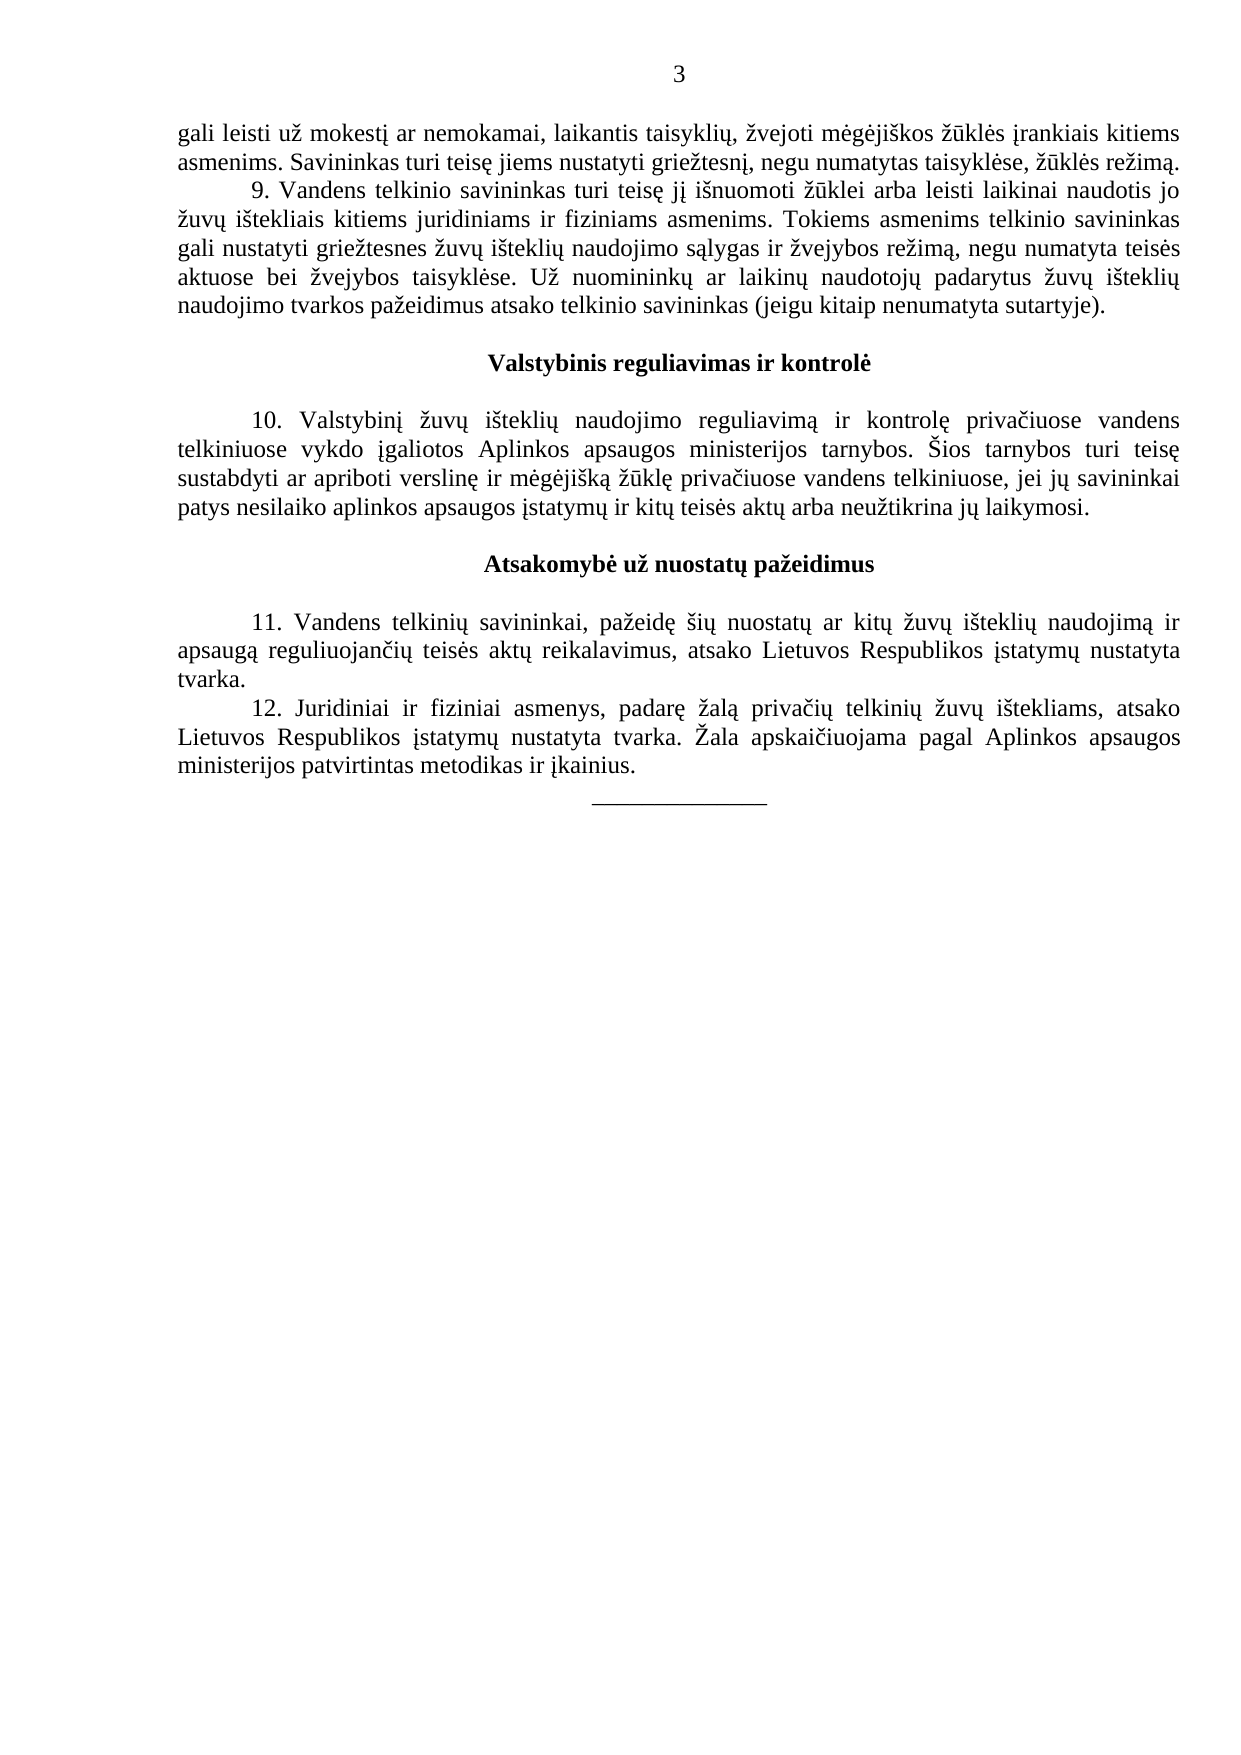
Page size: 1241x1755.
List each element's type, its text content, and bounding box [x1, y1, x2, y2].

text Atsakomybė už nuostatų pažeidimus [177, 549, 1181, 578]
text 11. Vandens telkinių savininkai, pažeidę šių nuostatų ar kitų žuvų išteklių naudojimą ir apsaugą reguliuojančių teisės aktų reikalavimus, atsako Lietuvos Respublikos įstatymų nustatyta tvarka. [177, 607, 1181, 693]
text ______________ [177, 779, 1181, 808]
text 10. Valstybinį žuvų išteklių naudojimo reguliavimą ir kontrolę privačiuose vandens telkiniuose vykdo įgaliotos Aplinkos apsaugos ministerijos tarnybos. Šios tarnybos turi teisę sustabdyti ar apriboti verslinę ir mėgėjišką žūklę privačiuose vandens telkiniuose, jei jų savininkai patys nesilaiko aplinkos apsaugos įstatymų ir kitų teisės aktų arba neužtikrina jų laikymosi. [177, 406, 1181, 521]
text 12. Juridiniai ir fiziniai asmenys, padarę žalą privačių telkinių žuvų ištekliams, atsako Lietuvos Respublikos įstatymų nustatyta tvarka. Žala apskaičiuojama pagal Aplinkos apsaugos ministerijos patvirtintas metodikas ir įkainius. [177, 693, 1181, 779]
text Valstybinis reguliavimas ir kontrolė [177, 348, 1181, 377]
text 9. Vandens telkinio savininkas turi teisę jį išnuomoti žūklei arba leisti laikinai naudotis jo žuvų ištekliais kitiems juridiniams ir fiziniams asmenims. Tokiems asmenims telkinio savininkas gali nustatyti griežtesnes žuvų išteklių naudojimo sąlygas ir žvejybos režimą, negu numatyta teisės aktuose bei žvejybos taisyklėse. Už nuomininkų ar laikinų naudotojų padarytus žuvų išteklių naudojimo tvarkos pažeidimus atsako telkinio savininkas (jeigu kitaip nenumatyta sutartyje). [177, 176, 1181, 319]
text gali leisti už mokestį ar nemokamai, laikantis taisyklių, žvejoti mėgėjiškos žūklės įrankiais kitiems asmenims. Savininkas turi teisę jiems nustatyti griežtesnį, negu numatytas taisyklėse, žūklės režimą. [177, 118, 1181, 176]
